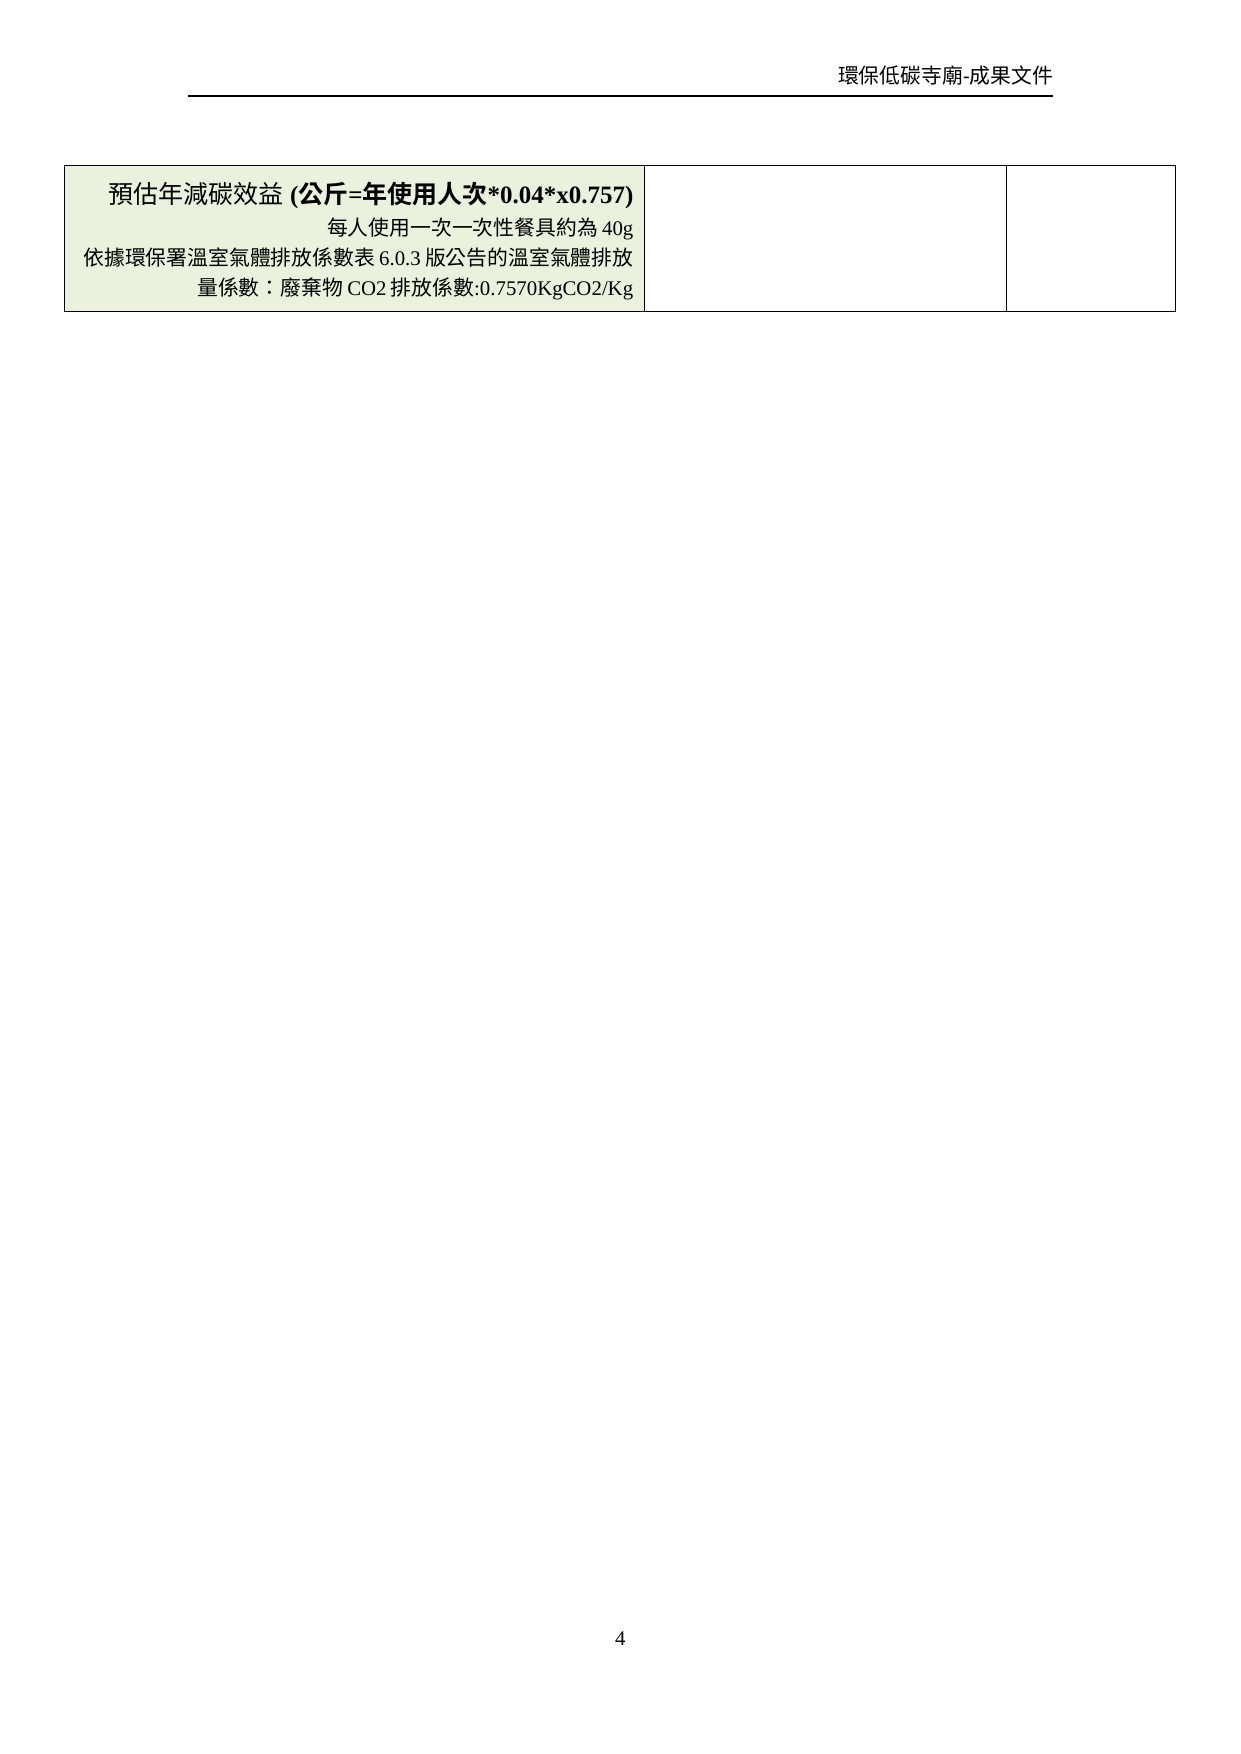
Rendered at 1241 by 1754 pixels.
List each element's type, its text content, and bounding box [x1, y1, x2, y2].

table_cell 預估年減碳效益 (公斤=年使用人次*0.04*x0.757) 每人使用一次一次性餐具約為40g 依據環保署溫室氣體排放係數表6.0.3版公告的溫室氣體排放量係數：廢棄物CO2排放係數:0.7570KgCO2/Kg [65, 166, 644, 311]
table_cell [645, 166, 1006, 311]
table_cell [1007, 166, 1175, 311]
